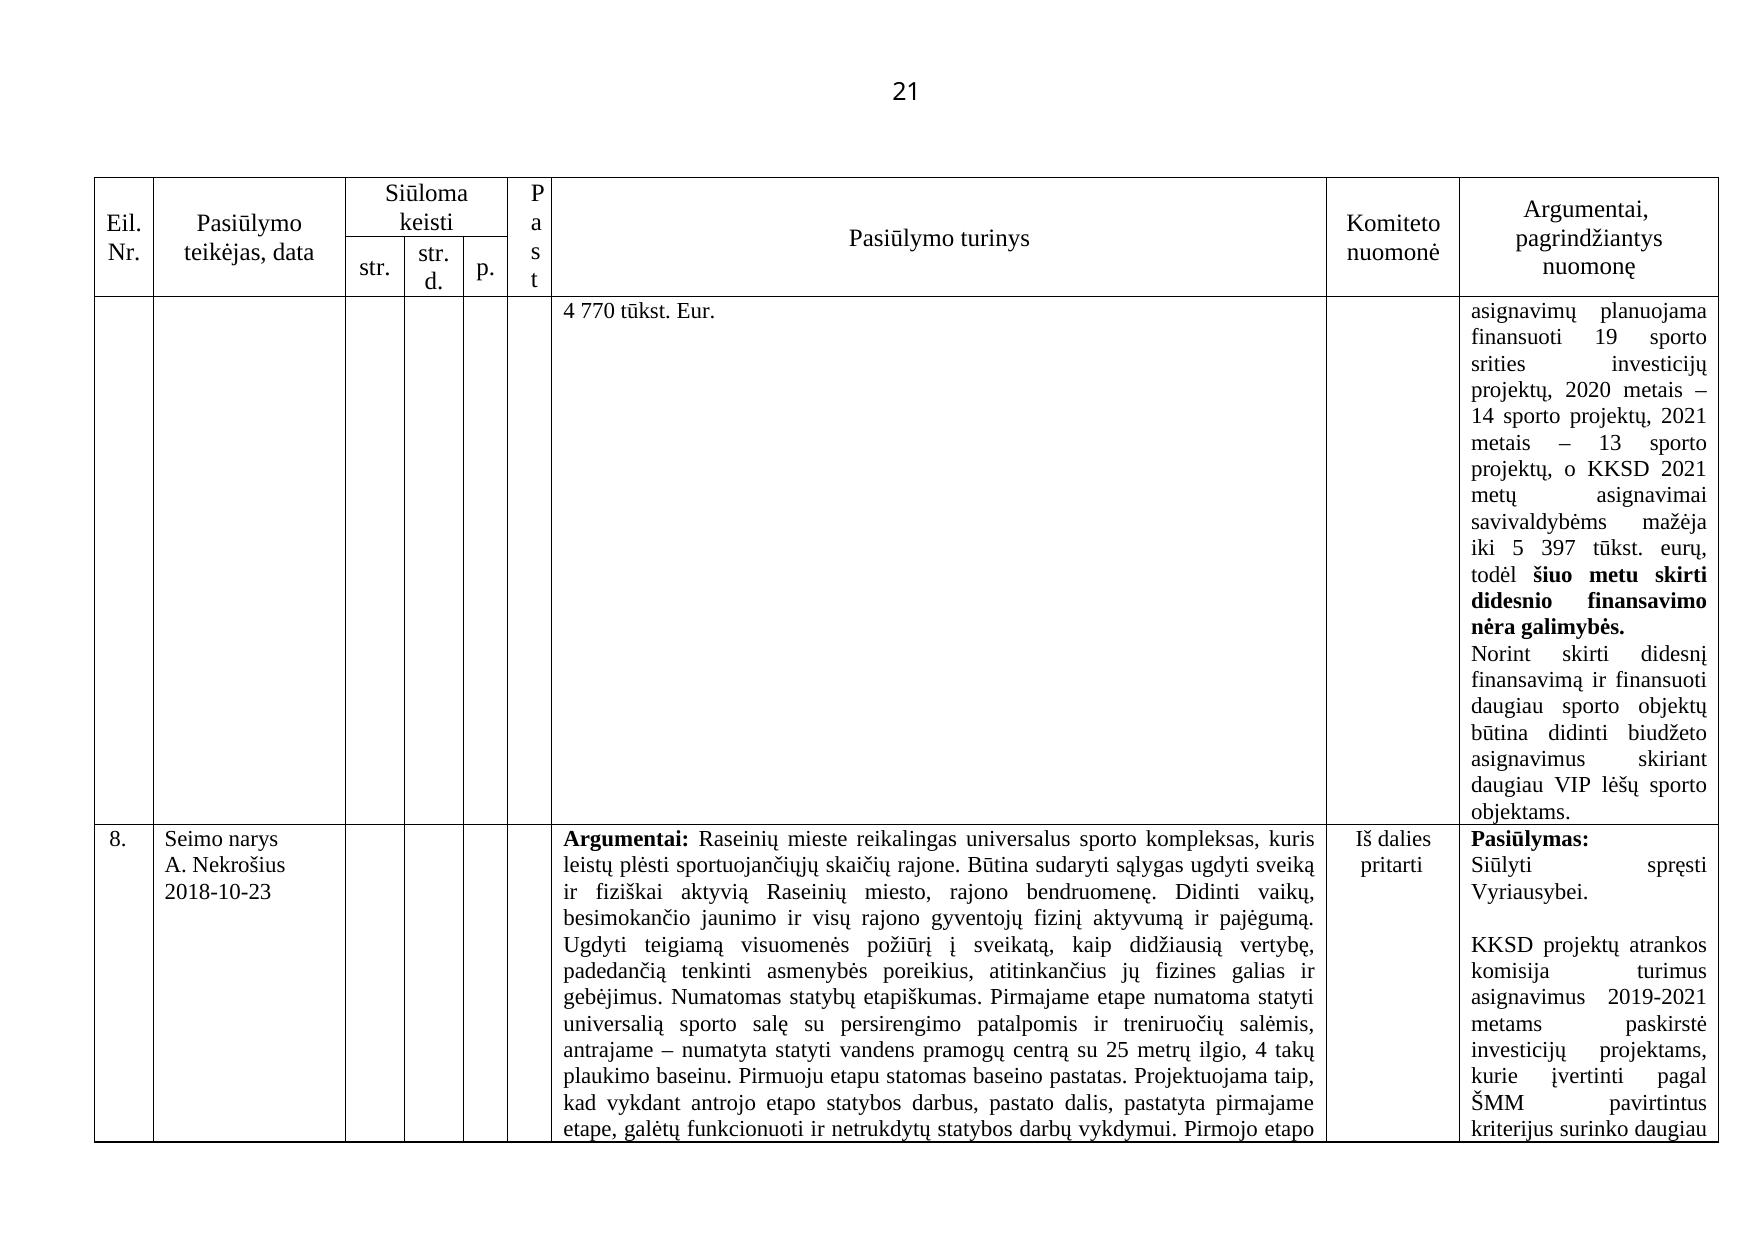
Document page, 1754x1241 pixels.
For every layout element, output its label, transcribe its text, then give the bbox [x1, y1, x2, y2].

table_header Pasiūlymo teikėjas, data [154, 178, 345, 296]
table_cell [508, 297, 551, 824]
table_cell str. [346, 237, 404, 296]
table_cell [405, 297, 463, 824]
table_cell [154, 297, 345, 824]
table_cell str. d. [405, 237, 463, 296]
table_header Siūloma keisti [346, 178, 507, 236]
table_cell 8. [95, 825, 153, 1141]
table_header Komiteto nuomonė [1327, 178, 1459, 296]
table_cell 4 770 tūkst. Eur. [552, 297, 1326, 824]
table_cell [508, 825, 551, 1141]
table_cell [464, 825, 507, 1141]
table_cell [95, 297, 153, 824]
table_header Pastabos [508, 178, 551, 296]
table_cell Pasiūlymas: Siūlyti spręsti Vyriausybei. KKSD projektų atrankos komisija turimus asignavimus 2019-2021 metams paskirstė investicijų projektams, kurie įvertinti pagal ŠMM pavirtintus kriterijus surinko daugiau [1460, 825, 1718, 1141]
table_cell p. [464, 237, 507, 296]
table_cell Argumentai: Raseinių mieste reikalingas universalus sporto kompleksas, kuris leistų plėsti sportuojančiųjų skaičių rajone. Būtina sudaryti sąlygas ugdyti sveiką ir fiziškai aktyvią Raseinių miesto, rajono bendruomenę. Didinti vaikų, besimokančio jaunimo ir visų rajono gyventojų fizinį aktyvumą ir pajėgumą. Ugdyti teigiamą visuomenės požiūrį į sveikatą, kaip didžiausią vertybę, padedančią tenkinti asmenybės poreikius, atitinkančius jų fizines galias ir gebėjimus. Numatomas statybų etapiškumas. Pirmajame etape numatoma statyti universalią sporto salę su persirengimo patalpomis ir treniruočių salėmis, antrajame – numatyta statyti vandens pramogų centrą su 25 metrų ilgio, 4 takų plaukimo baseinu. Pirmuoju etapu statomas baseino pastatas. Projektuojama taip, kad vykdant antrojo etapo statybos darbus, pastato dalis, pastatyta pirmajame etape, galėtų funkcionuoti ir netrukdytų statybos darbų vykdymui. Pirmojo etapo [552, 825, 1326, 1141]
table_header Pasiūlymo turinys [552, 178, 1326, 296]
table_cell [346, 825, 404, 1141]
table_cell [346, 297, 404, 824]
table_cell [405, 825, 463, 1141]
table_cell [464, 297, 507, 824]
table_cell Iš dalies pritarti [1327, 825, 1459, 1141]
table_cell Seimo narys A. Nekrošius 2018-10-23 [154, 825, 345, 1141]
table_cell [1327, 297, 1459, 824]
table_cell asignavimų planuojama finansuoti 19 sporto srities investicijų projektų, 2020 metais – 14 sporto projektų, 2021 metais – 13 sporto projektų, o KKSD 2021 metų asignavimai savivaldybėms mažėja iki 5 397 tūkst. eurų, todėl šiuo metu skirti didesnio finansavimo nėra galimybės. Norint skirti didesnį finansavimą ir finansuoti daugiau sporto objektų būtina didinti biudžeto asignavimus skiriant daugiau VIP lėšų sporto objektams. [1460, 297, 1718, 824]
table_header Argumentai, pagrindžiantys nuomonę [1460, 178, 1718, 296]
table_header Eil. Nr. [95, 178, 153, 296]
